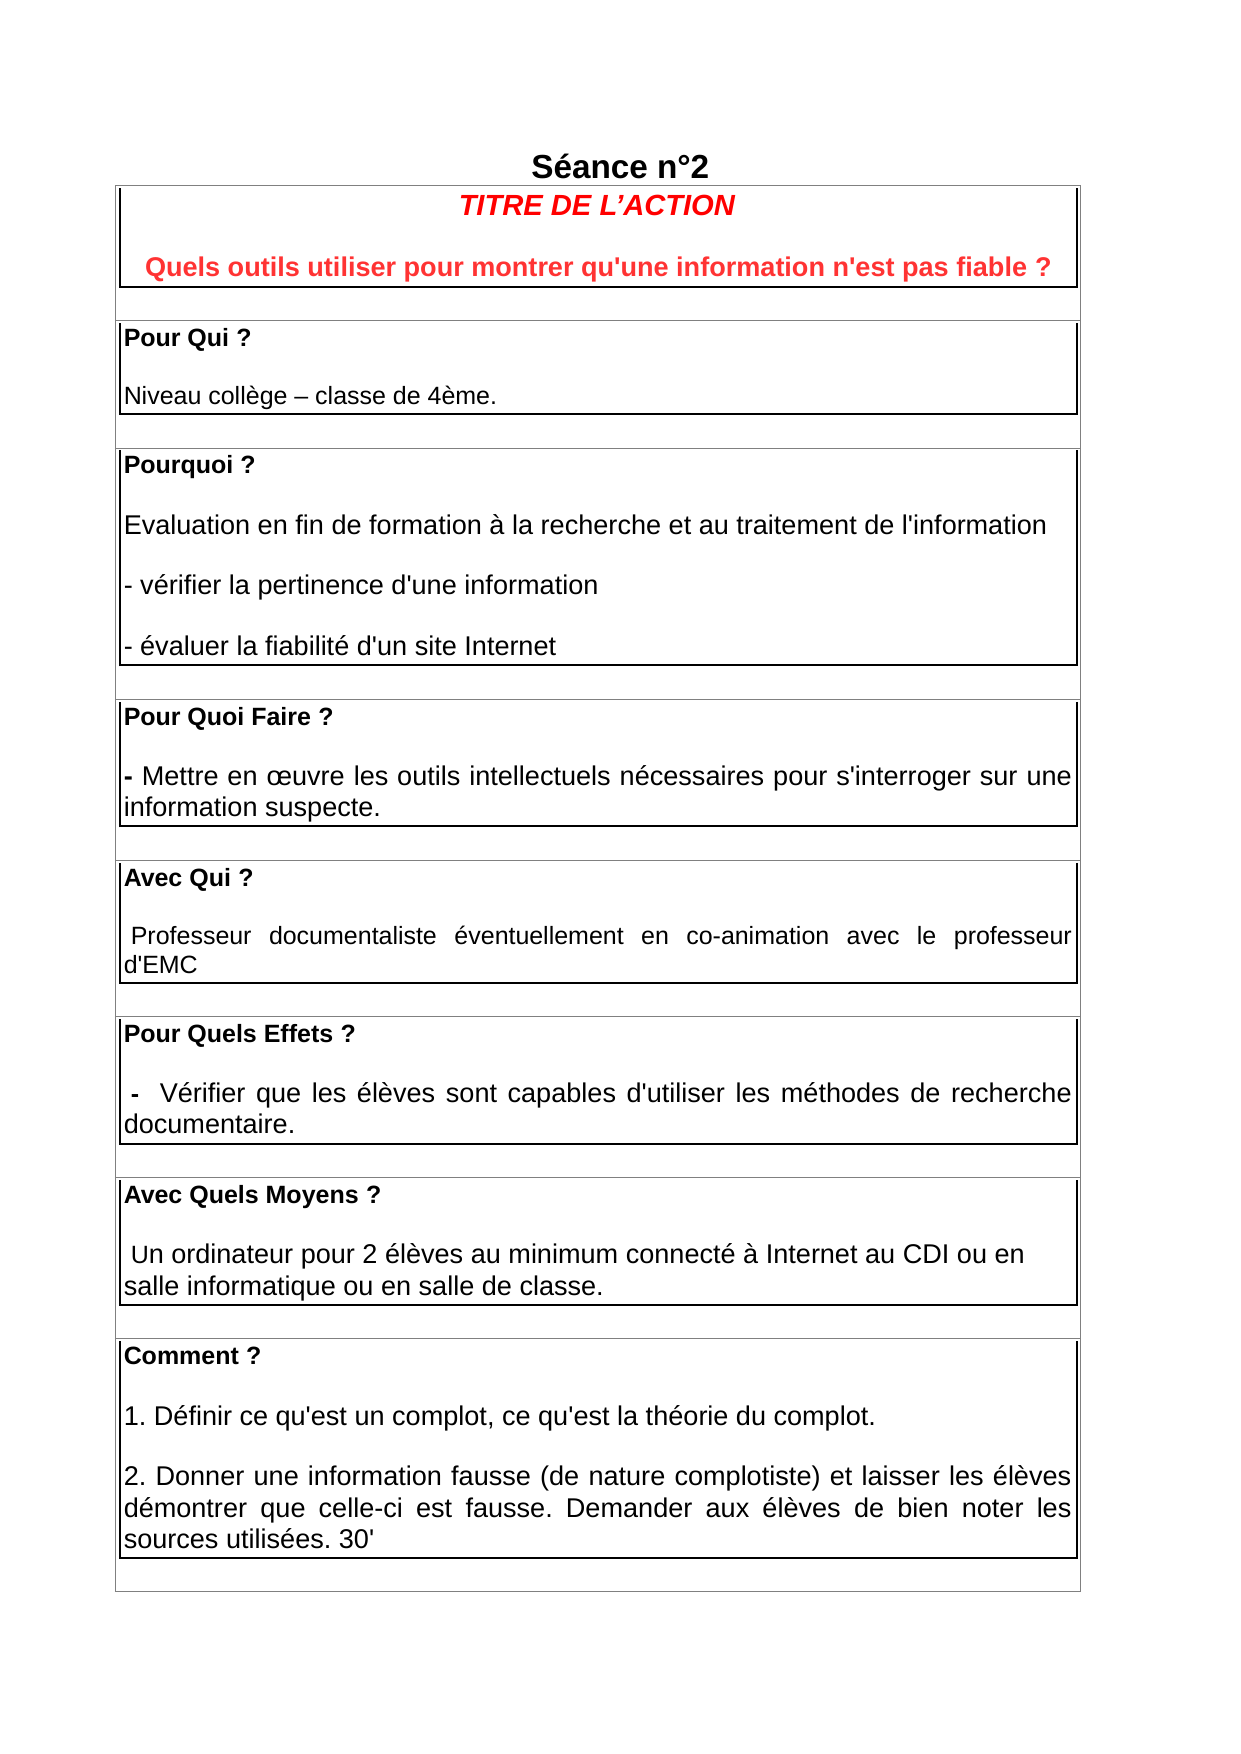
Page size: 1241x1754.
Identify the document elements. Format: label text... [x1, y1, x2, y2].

text Séance n°2 [118, 147, 1122, 185]
table_cell Pour Qui ? Niveau collège – classe de 4ème. [116, 321, 1080, 447]
table_cell Avec Quels Moyens ? Un ordinateur pour 2 élèves au minimum connecté à Internet au CDI ou en salle informatique ou en salle de classe. [116, 1178, 1080, 1338]
table_cell Pour Quels Effets ? - Vérifier que les élèves sont capables d'utiliser les méthodes de recherche documentaire. [116, 1017, 1080, 1177]
table_cell Comment ? 1. Définir ce qu'est un complot, ce qu'est la théorie du complot. 2. Donner une information fausse (de nature complotiste) et laisser les élèves démontrer que celle-ci est fausse. Demander aux élèves de bien noter les sources utilisées. 30' [116, 1339, 1080, 1591]
table_cell Pourquoi ? Evaluation en fin de formation à la recherche et au traitement de l'information - vérifier la pertinence d'une information - évaluer la fiabilité d'un site Internet [116, 449, 1080, 699]
table_cell Avec Qui ? Professeur documentaliste éventuellement en co-animation avec le professeur d'EMC [116, 861, 1080, 1016]
table_header TITRE DE L’ACTION Quels outils utiliser pour montrer qu'une information n'est pas fiable ? [116, 186, 1080, 320]
table_cell Pour Quoi Faire ? - Mettre en œuvre les outils intellectuels nécessaires pour s'interroger sur une information suspecte. [116, 700, 1080, 860]
